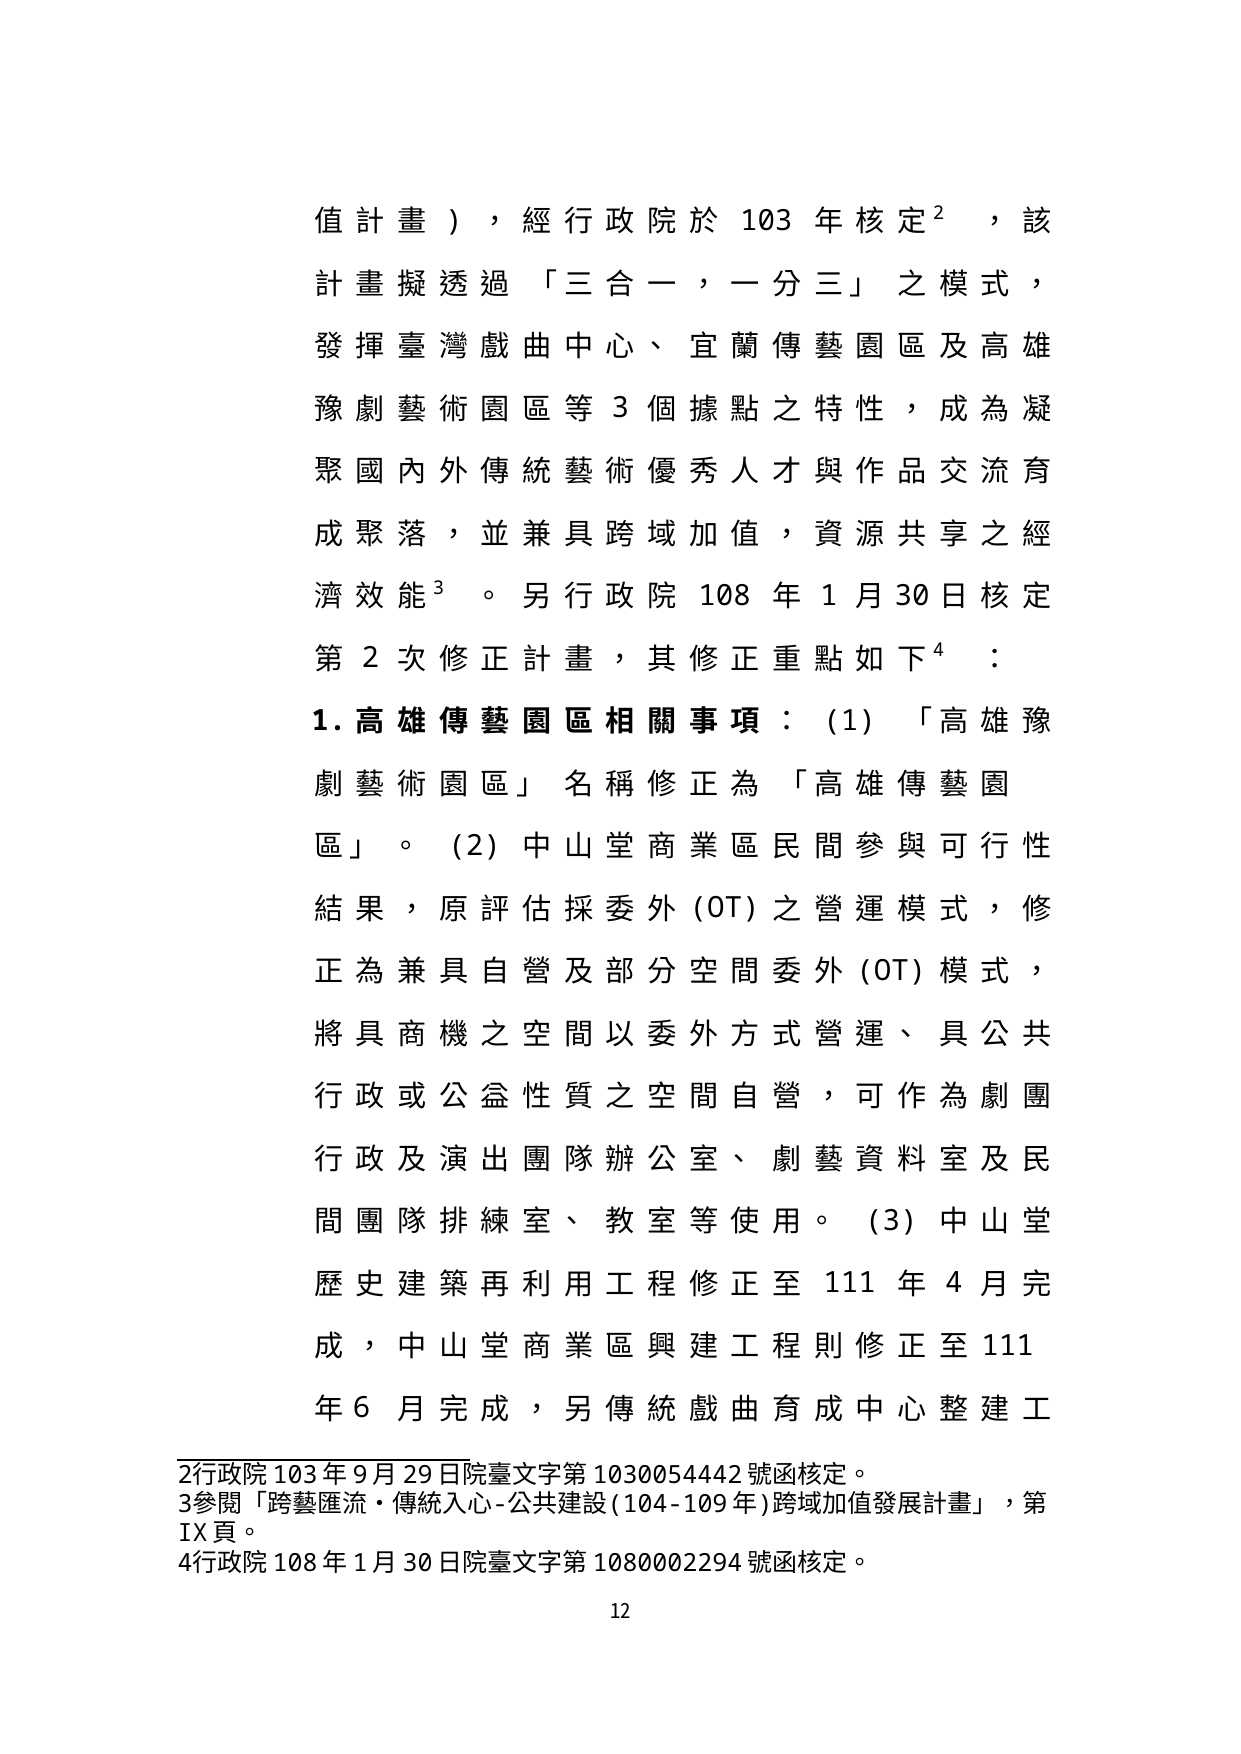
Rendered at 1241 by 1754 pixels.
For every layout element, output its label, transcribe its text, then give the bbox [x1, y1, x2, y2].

text 行政院103年9月29日院臺文字第1030054442號函核定。 [177, 1460, 1063, 1489]
text 值計畫)，經行政院於103年核定，該計畫擬透過「三合一，一分三」之模式，發揮臺灣戲曲中心、宜蘭傳藝園區及高雄豫劇藝術園區等3個據點之特性，成為凝聚國內外傳統藝術優秀人才與作品交流育成聚落，並兼具跨域加值，資源共享之經濟效能。另行政院108年1月30日核定第2次修正計畫，其修正重點如下： [271, 177, 1058, 677]
text 1.高雄傳藝園區相關事項：(1)「高雄豫劇藝術園區」名稱修正為「高雄傳藝園區」。(2)中山堂商業區民間參與可行性結果，原評估採委外(OT)之營運模式，修正為兼具自營及部分空間委外(OT)模式，將具商機之空間以委外方式營運、具公共行政或公益性質之空間自營，可作為劇團行政及演出團隊辦公室、劇藝資料室及民間團隊排練室、教室等使用。(3)中山堂歷史建築再利用工程修正至111年4月完成，中山堂商業區興建工程則修正至111 年6 月完成，另傳統戲曲育成中心整建工 [271, 677, 1058, 1427]
text 行政院108年1月30日院臺文字第1080002294號函核定。 [177, 1548, 1063, 1577]
text 參閱「跨藝匯流•傳統入心-公共建設(104-109年)跨域加值發展計畫」，第IX頁。 [177, 1489, 1063, 1548]
